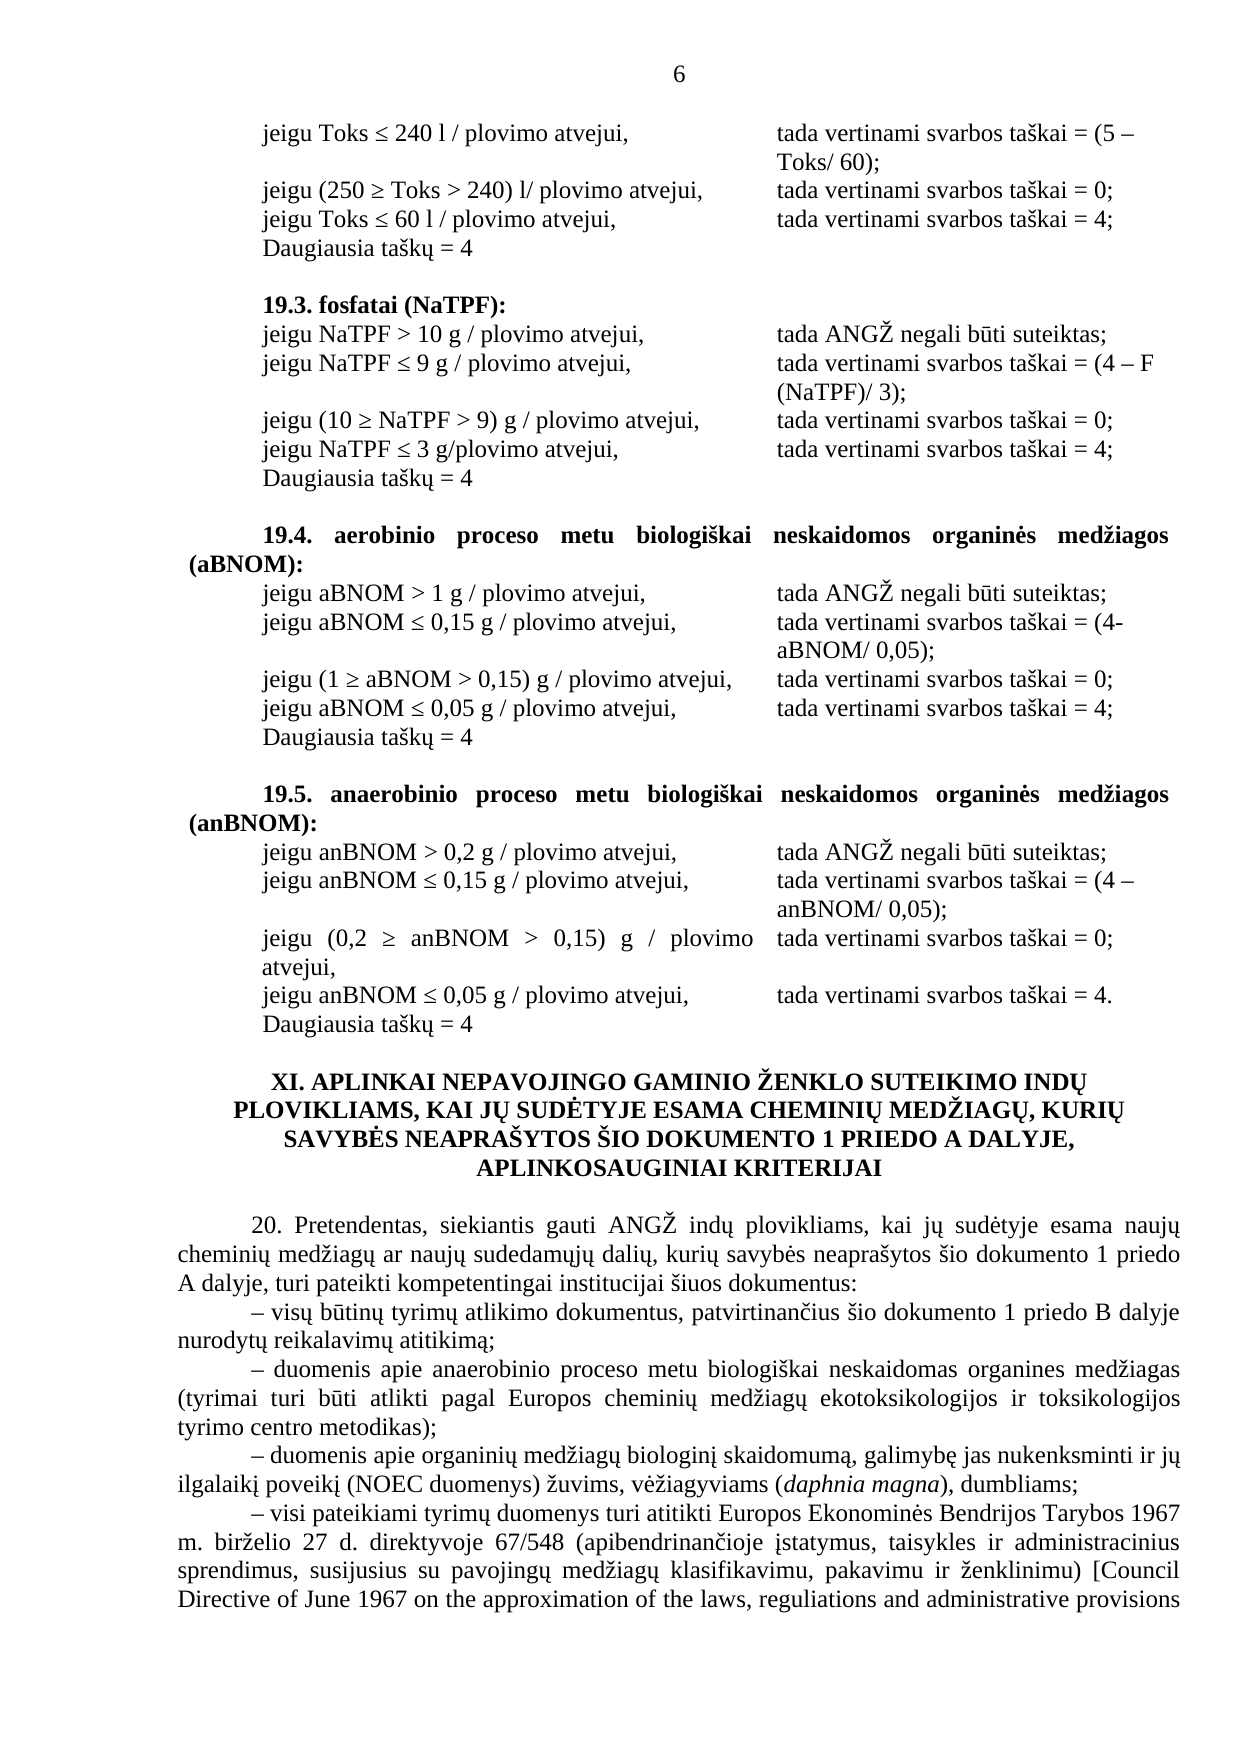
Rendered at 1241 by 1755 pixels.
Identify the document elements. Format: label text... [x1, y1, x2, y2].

table_cell jeigu Toks ≤ 60 l / plovimo atvejui, [177, 204, 765, 233]
table_cell Daugiausia taškų = 4 [177, 1009, 765, 1038]
table_cell tada vertinami svarbos taškai = (4 – anBNOM/ 0,05); [765, 866, 1181, 923]
table_cell tada ANGŽ negali būti suteiktas; [765, 319, 1181, 348]
table_cell tada vertinami svarbos taškai = (4- aBNOM/ 0,05); [765, 607, 1181, 664]
text XI. APLINKAI NEPAVOJINGO GAMINIO ŽENKLO SUTEIKIMO INDŲ PLOVIKLIAMS, KAI JŲ SUDĖTYJE ESAMA CHEMINIŲ MEDŽIAGŲ, KURIŲ SAVYBĖS NEAPRAŠYTOS ŠIO DOKUMENTO 1 PRIEDO A DALYJE, APLINKOSAUGINIAI KRITERIJAI [177, 1067, 1181, 1182]
text – visi pateikiami tyrimų duomenys turi atitikti Europos Ekonominės Bendrijos Tarybos 1967 m. birželio 27 d. direktyvoje 67/548 (apibendrinančioje įstatymus, taisykles ir administracinius sprendimus, susijusius su pavojingų medžiagų klasifikavimu, pakavimu ir ženklinimu) [Council Directive of June 1967 on the approximation of the laws, reguliations and administrative provisions [177, 1498, 1181, 1613]
table_cell Daugiausia taškų = 4 [177, 722, 765, 779]
table_cell 19.5. anaerobinio proceso metu biologiškai neskaidomos organinės medžiagos (anBNOM): [177, 779, 1181, 837]
text 20. Pretendentas, siekiantis gauti ANGŽ indų plovikliams, kai jų sudėtyje esama naujų cheminių medžiagų ar naujų sudedamųjų dalių, kurių savybės neaprašytos šio dokumento 1 priedo A dalyje, turi pateikti kompetentingai institucijai šiuos dokumentus: [177, 1211, 1181, 1297]
table_cell tada ANGŽ negali būti suteiktas; [765, 837, 1181, 866]
table_cell Daugiausia taškų = 4 [177, 463, 765, 521]
table_cell tada vertinami svarbos taškai = 4; [765, 204, 1181, 233]
text – visų būtinų tyrimų atlikimo dokumentus, patvirtinančius šio dokumento 1 priedo B dalyje nurodytų reikalavimų atitikimą; [177, 1297, 1181, 1354]
table_cell jeigu (1 ≥ aBNOM > 0,15) g / plovimo atvejui, [177, 664, 765, 693]
table_cell jeigu aBNOM ≤ 0,15 g / plovimo atvejui, [177, 607, 765, 664]
table_cell [765, 463, 1181, 521]
table_cell jeigu aBNOM > 1 g / plovimo atvejui, [177, 578, 765, 607]
table_cell tada vertinami svarbos taškai = 0; [765, 406, 1181, 434]
table_cell tada vertinami svarbos taškai = 0; [765, 176, 1181, 204]
table_cell [765, 1009, 1181, 1038]
table_cell jeigu (0,2 ≥ anBNOM > 0,15) g / plovimo atvejui, [177, 923, 765, 981]
table_cell jeigu aBNOM ≤ 0,05 g / plovimo atvejui, [177, 693, 765, 722]
table_cell 19.4. aerobinio proceso metu biologiškai neskaidomos organinės medžiagos (aBNOM): [177, 521, 1181, 578]
table_cell jeigu Toks ≤ 240 l / plovimo atvejui, [177, 118, 765, 176]
table_cell jeigu NaTPF > 10 g / plovimo atvejui, [177, 319, 765, 348]
text – duomenis apie organinių medžiagų biologinį skaidomumą, galimybę jas nukenksminti ir jų ilgalaikį poveikį (NOEC duomenys) žuvims, vėžiagyviams (daphnia magna), dumbliams; [177, 1441, 1181, 1498]
table_cell tada vertinami svarbos taškai = (4 – F (NaTPF)/ 3); [765, 348, 1181, 406]
table_cell tada ANGŽ negali būti suteiktas; [765, 578, 1181, 607]
table_cell jeigu anBNOM ≤ 0,15 g / plovimo atvejui, [177, 866, 765, 923]
text – duomenis apie anaerobinio proceso metu biologiškai neskaidomas organines medžiagas (tyrimai turi būti atlikti pagal Europos cheminių medžiagų ekotoksikologijos ir toksikologijos tyrimo centro metodikas); [177, 1354, 1181, 1441]
table_cell jeigu (250 ≥ Toks > 240) l/ plovimo atvejui, [177, 176, 765, 204]
table_cell tada vertinami svarbos taškai = 0; [765, 664, 1181, 693]
table_cell tada vertinami svarbos taškai = 4; [765, 434, 1181, 463]
table_cell jeigu NaTPF ≤ 9 g / plovimo atvejui, [177, 348, 765, 406]
table_cell jeigu anBNOM ≤ 0,05 g / plovimo atvejui, [177, 981, 765, 1009]
table_cell tada vertinami svarbos taškai = 0; [765, 923, 1181, 981]
table_cell [765, 722, 1181, 779]
table_cell tada vertinami svarbos taškai = (5 – Toks/ 60); [765, 118, 1181, 176]
table_cell jeigu NaTPF ≤ 3 g/plovimo atvejui, [177, 434, 765, 463]
table_cell jeigu (10 ≥ NaTPF > 9) g / plovimo atvejui, [177, 406, 765, 434]
table_cell tada vertinami svarbos taškai = 4. [765, 981, 1181, 1009]
table_cell jeigu anBNOM > 0,2 g / plovimo atvejui, [177, 837, 765, 866]
table_cell 19.3. fosfatai (NaTPF): [177, 291, 1181, 319]
table_cell tada vertinami svarbos taškai = 4; [765, 693, 1181, 722]
table_cell Daugiausia taškų = 4 [177, 233, 765, 291]
table_cell [765, 233, 1181, 291]
